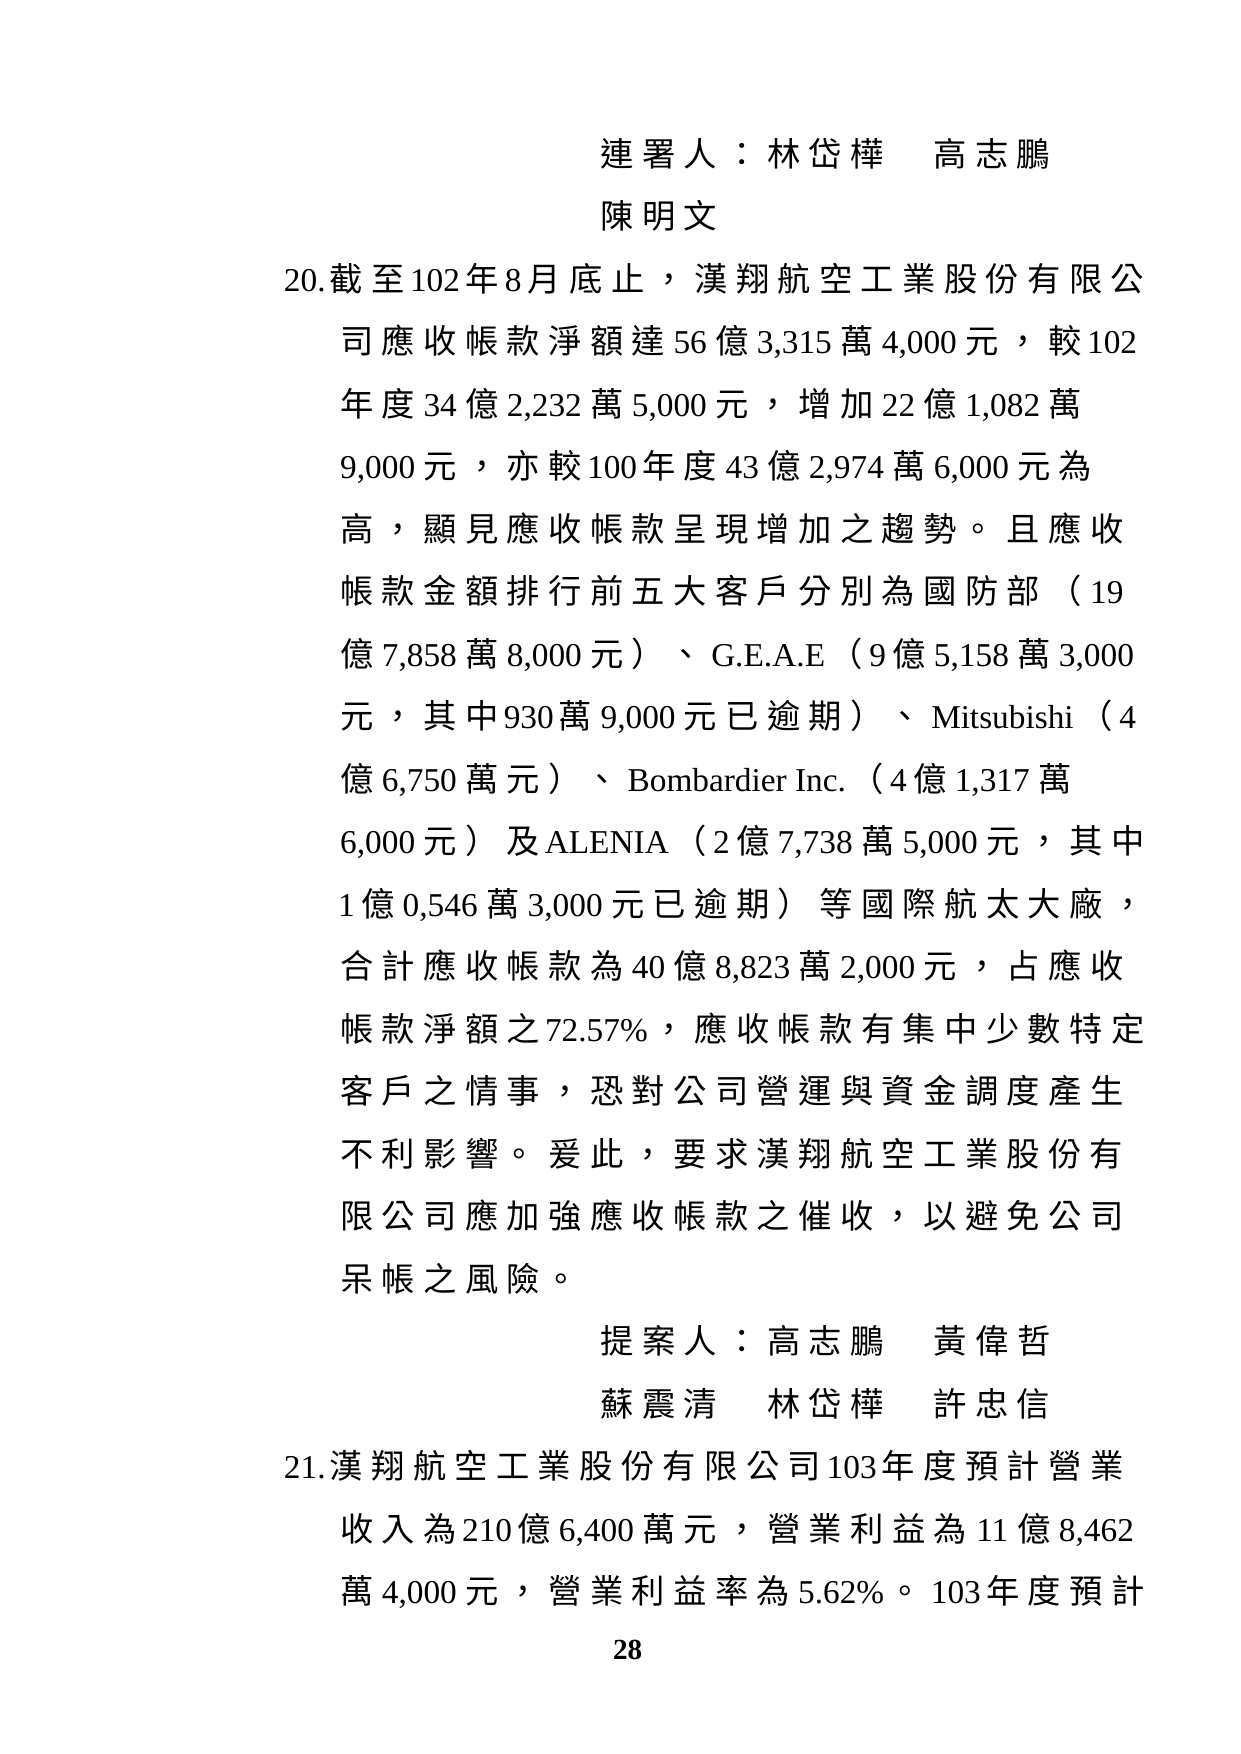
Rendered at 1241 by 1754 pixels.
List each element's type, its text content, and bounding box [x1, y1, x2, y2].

text 連署人：林岱樺 高志鵬 陳明文 [591, 110, 1114, 235]
text 21.漢翔航空工業股份有限公司103年度預計營業收入為210億6,400萬元，營業利益為11億8,462萬4,000元，營業利益率為5.62%。103年度預計 [274, 1423, 1148, 1610]
text 20.截至102年8月底止，漢翔航空工業股份有限公司應收帳款淨額達56億3,315萬4,000元，較102年度34億2,232萬5,000元，增加22億1,082萬9,000元，亦較100年度43億2,974萬6,000元為高，顯見應收帳款呈現增加之趨勢。且應收帳款金額排行前五大客戶分別為國防部（19億7,858萬8,000元）、G.E.A.E（9億5,158萬3,000元，其中930萬9,000元已逾期）、Mitsubishi（4億6,750萬元）、Bombardier Inc.（4億1,317萬6,000元）及ALENIA（2億7,738萬5,000元，其中1億0,546萬3,000元已逾期）等國際航太大廠，合計應收帳款為40億8,823萬2,000元，占應收帳款淨額之72.57%，應收帳款有集中少數特定客戶之情事，恐對公司營運與資金調度產生不利影響。爰此，要求漢翔航空工業股份有限公司應加強應收帳款之催收，以避免公司呆帳之風險。 [274, 235, 1148, 1298]
text 提案人：高志鵬 黃偉哲 蘇震清 林岱樺 許忠信 [591, 1298, 1114, 1423]
